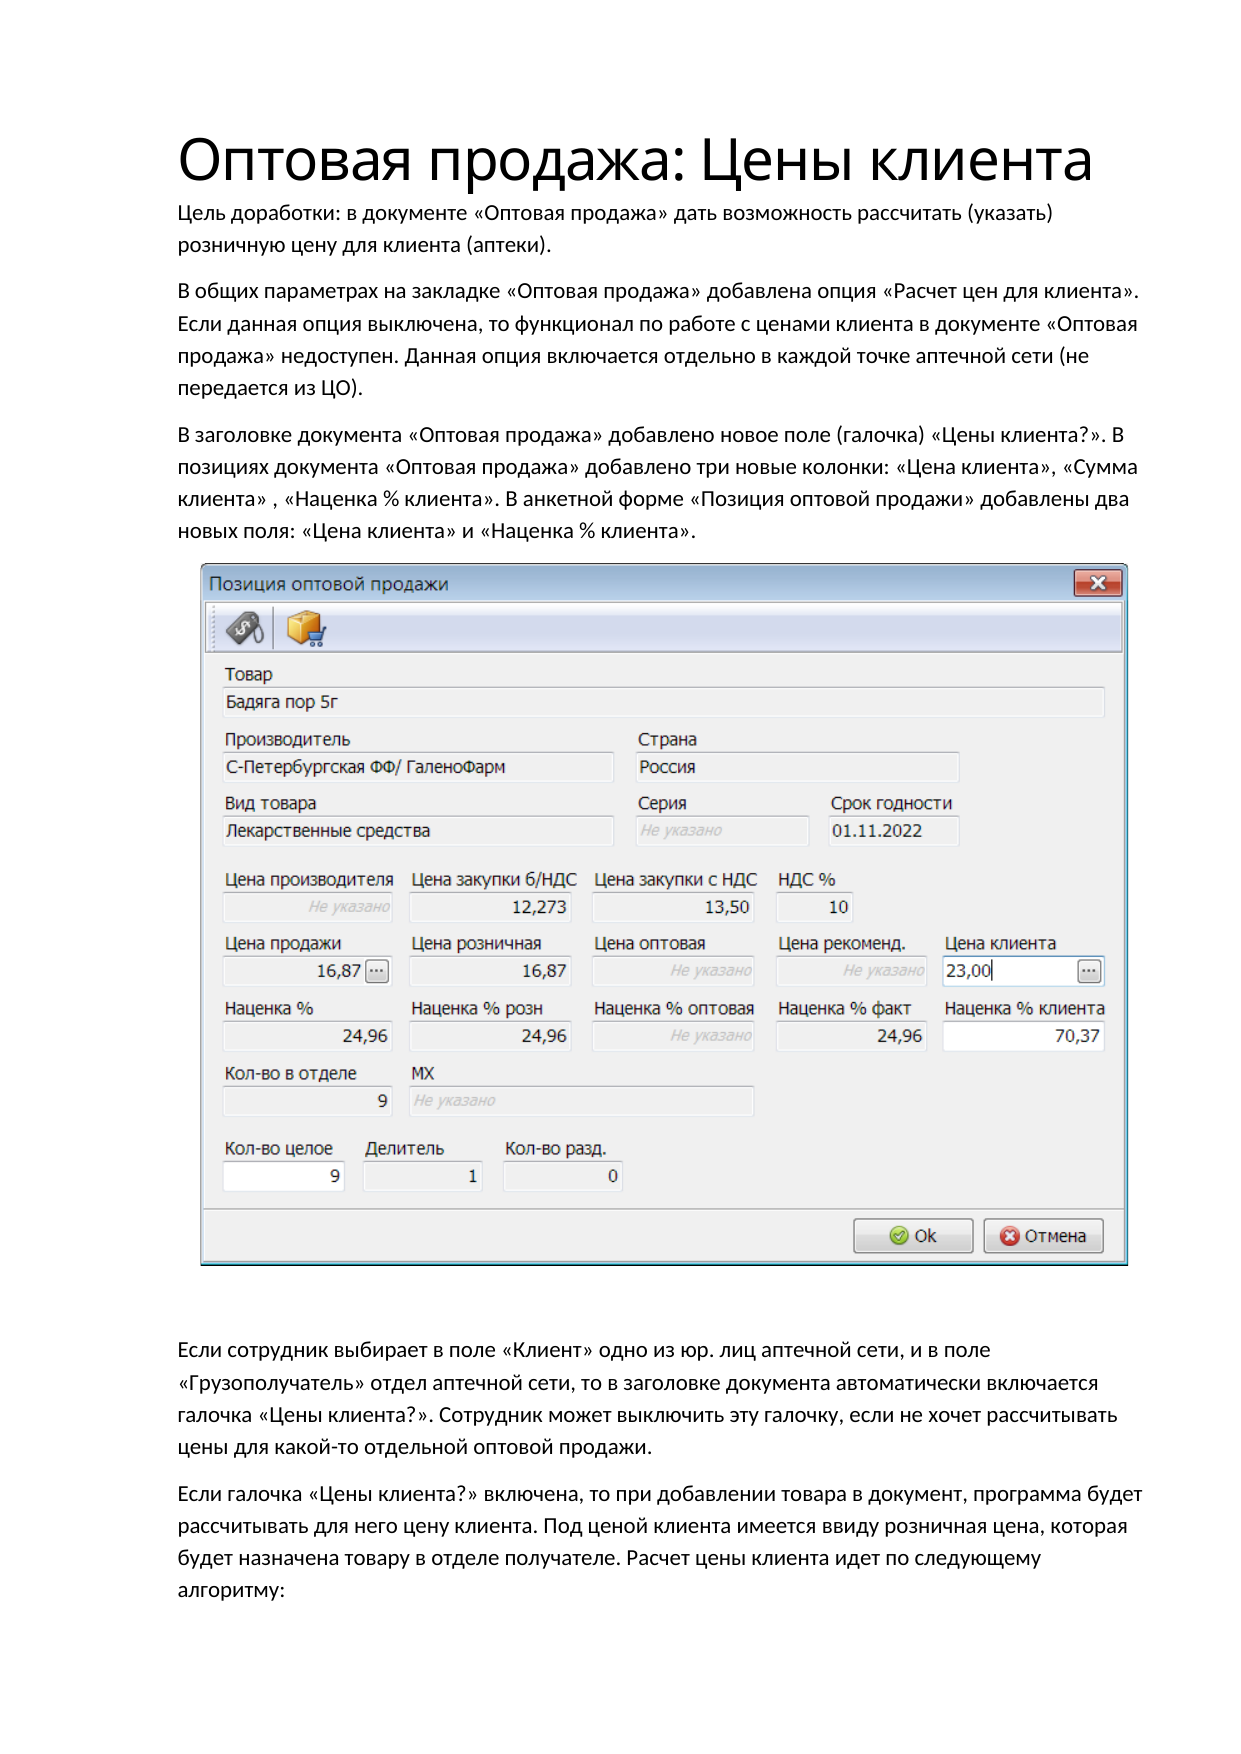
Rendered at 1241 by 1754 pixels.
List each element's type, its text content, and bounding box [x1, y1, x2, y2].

text Если сотрудник выбирает в поле «Клиент» одно из юр. лиц аптечной сети, и в поле «Грузополучатель» отдел аптечной сети, то в заголовке документа автоматически включается галочка «Цены клиента?». Сотрудник может выключить эту галочку, если не хочет рассчитывать цены для какой-то отдельной оптовой продажи. [177, 1335, 1152, 1460]
text Цель доработки: в документе «Оптовая продажа» дать возможность рассчитать (указать) розничную цену для клиента (аптеки). [177, 198, 1152, 258]
text В заголовке документа «Оптовая продажа» добавлено новое поле (галочка) «Цены клиента?». В позициях документа «Оптовая продажа» добавлено три новые колонки: «Цена клиента», «Сумма клиента» , «Наценка % клиента». В анкетной форме «Позиция оптовой продажи» добавлены два новых поля: «Цена клиента» и «Наценка % клиента». [177, 420, 1152, 544]
title Оптовая продажа: Цены клиента [177, 118, 1152, 198]
picture [200, 563, 1129, 1266]
text В общих параметрах на закладке «Оптовая продажа» добавлена опция «Расчет цен для клиента». Если данная опция выключена, то функционал по работе с ценами клиента в документе «Оптовая продажа» недоступен. Данная опция включается отдельно в каждой точке аптечной сети (не передается из ЦО). [177, 277, 1152, 401]
text Если галочка «Цены клиента?» включена, то при добавлении товара в документ, программа будет рассчитывать для него цену клиента. Под ценой клиента имеется ввиду розничная цена, которая будет назначена товару в отделе получателе. Расчет цены клиента идет по следующему алгоритму: [177, 1479, 1152, 1603]
